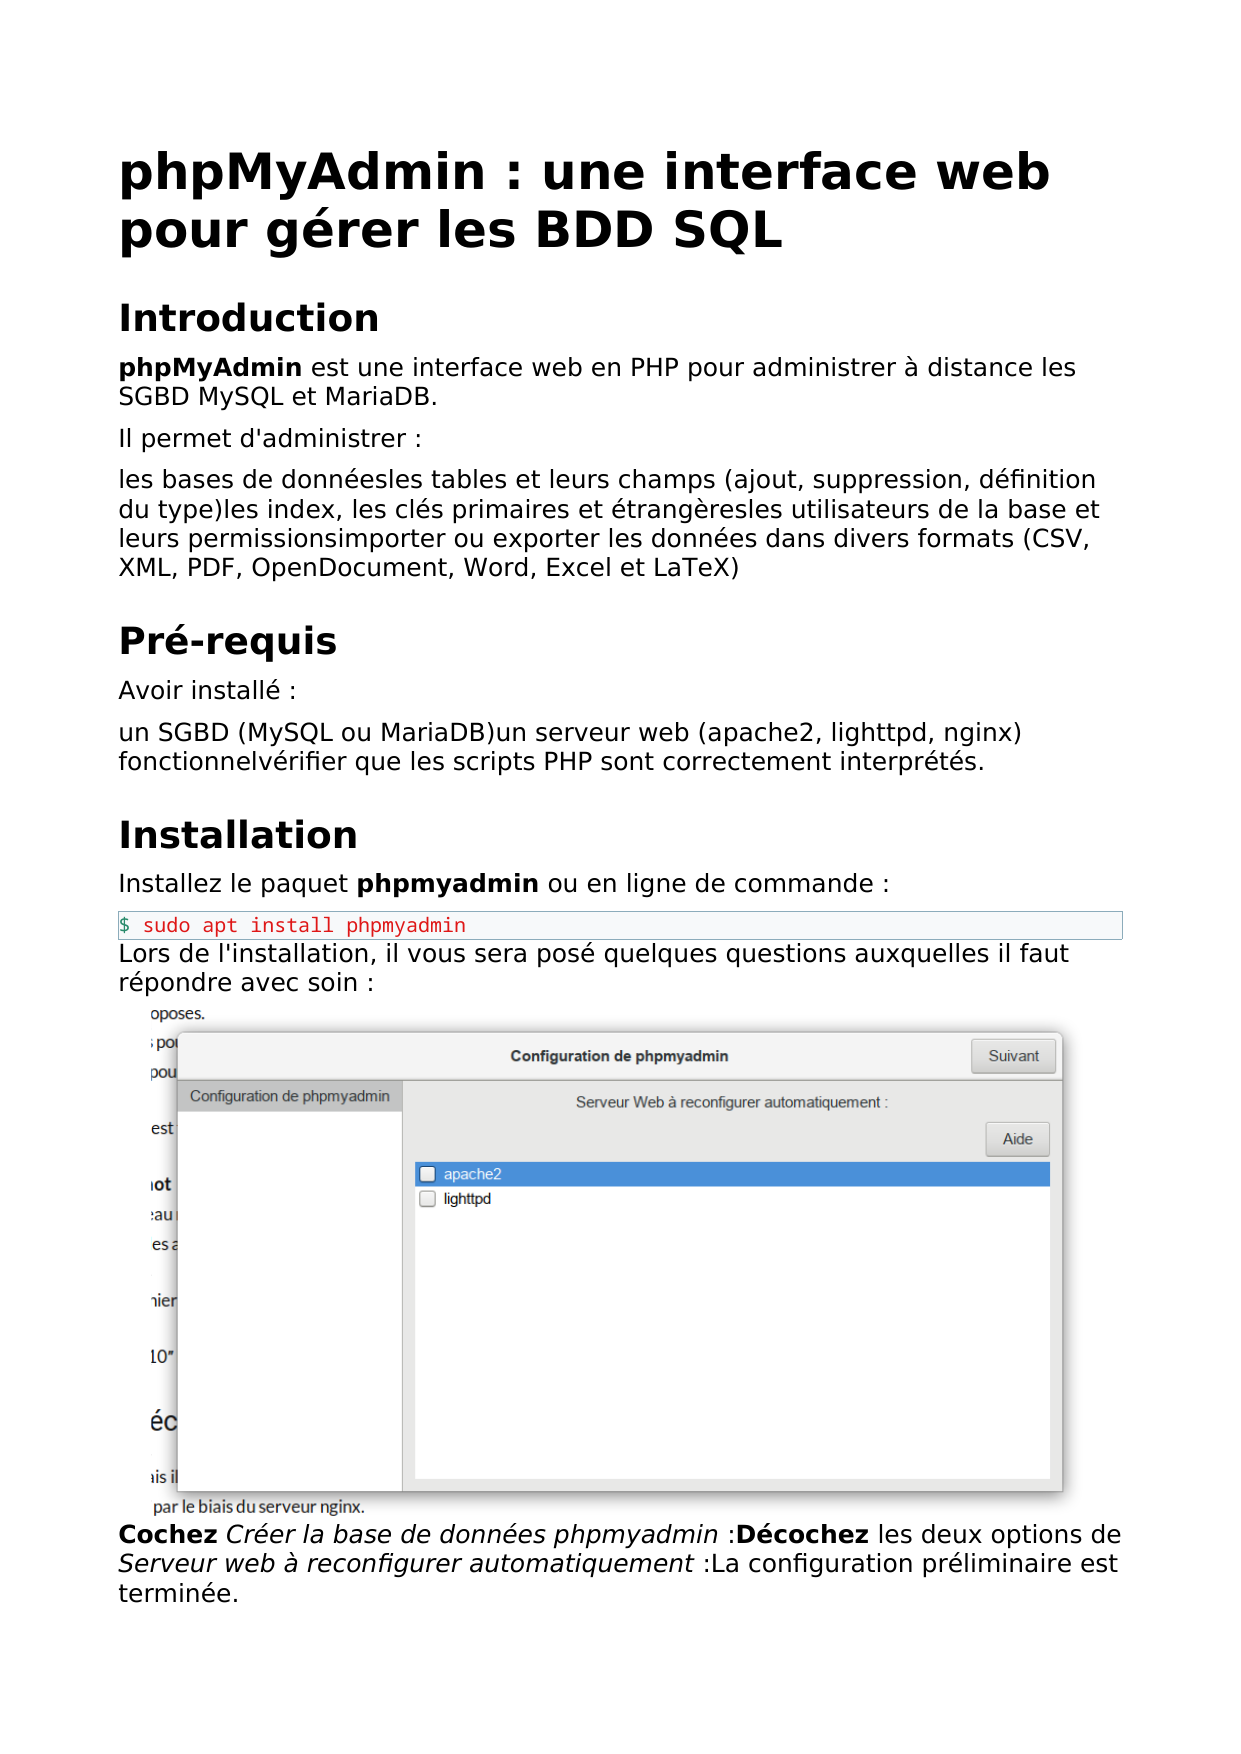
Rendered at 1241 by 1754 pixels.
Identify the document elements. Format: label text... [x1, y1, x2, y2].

text Cochez Créer la base de données phpmyadmin :Décochez les deux options de Serveur web à reconfigurer automatiquement :La configuration préliminaire est terminée. [118, 1010, 1122, 1608]
text phpMyAdmin est une interface web en PHP pour administrer à distance les SGBD MySQL et MariaDB. [118, 353, 1122, 412]
subtitle phpMyAdmin : une interface web pour gérer les BDD SQL [118, 143, 1122, 259]
text $ sudo apt install phpmyadmin [119, 912, 1122, 939]
subtitle Pré-requis [118, 620, 1122, 663]
text Installez le paquet phpmyadmin ou en ligne de commande : [118, 870, 1122, 899]
picture [151, 1009, 1089, 1521]
text Avoir installé : [118, 676, 1122, 705]
subtitle Installation [118, 813, 1122, 857]
text un SGBD (MySQL ou MariaDB)un serveur web (apache2, lighttpd, nginx) fonctionnelvérifier que les scripts PHP sont correctement interprétés. [118, 718, 1122, 776]
text Lors de l'installation, il vous sera posé quelques questions auxquelles il faut répondre avec soin : [118, 940, 1122, 997]
text les bases de donnéesles tables et leurs champs (ajout, suppression, définition du type)les index, les clés primaires et étrangèresles utilisateurs de la base et leurs permissionsimporter ou exporter les données dans divers formats (CSV, XML, PDF, OpenDocument, Word, Excel et LaTeX) [118, 466, 1122, 582]
subtitle Introduction [118, 297, 1122, 341]
text Il permet d'administrer : [118, 424, 1122, 453]
